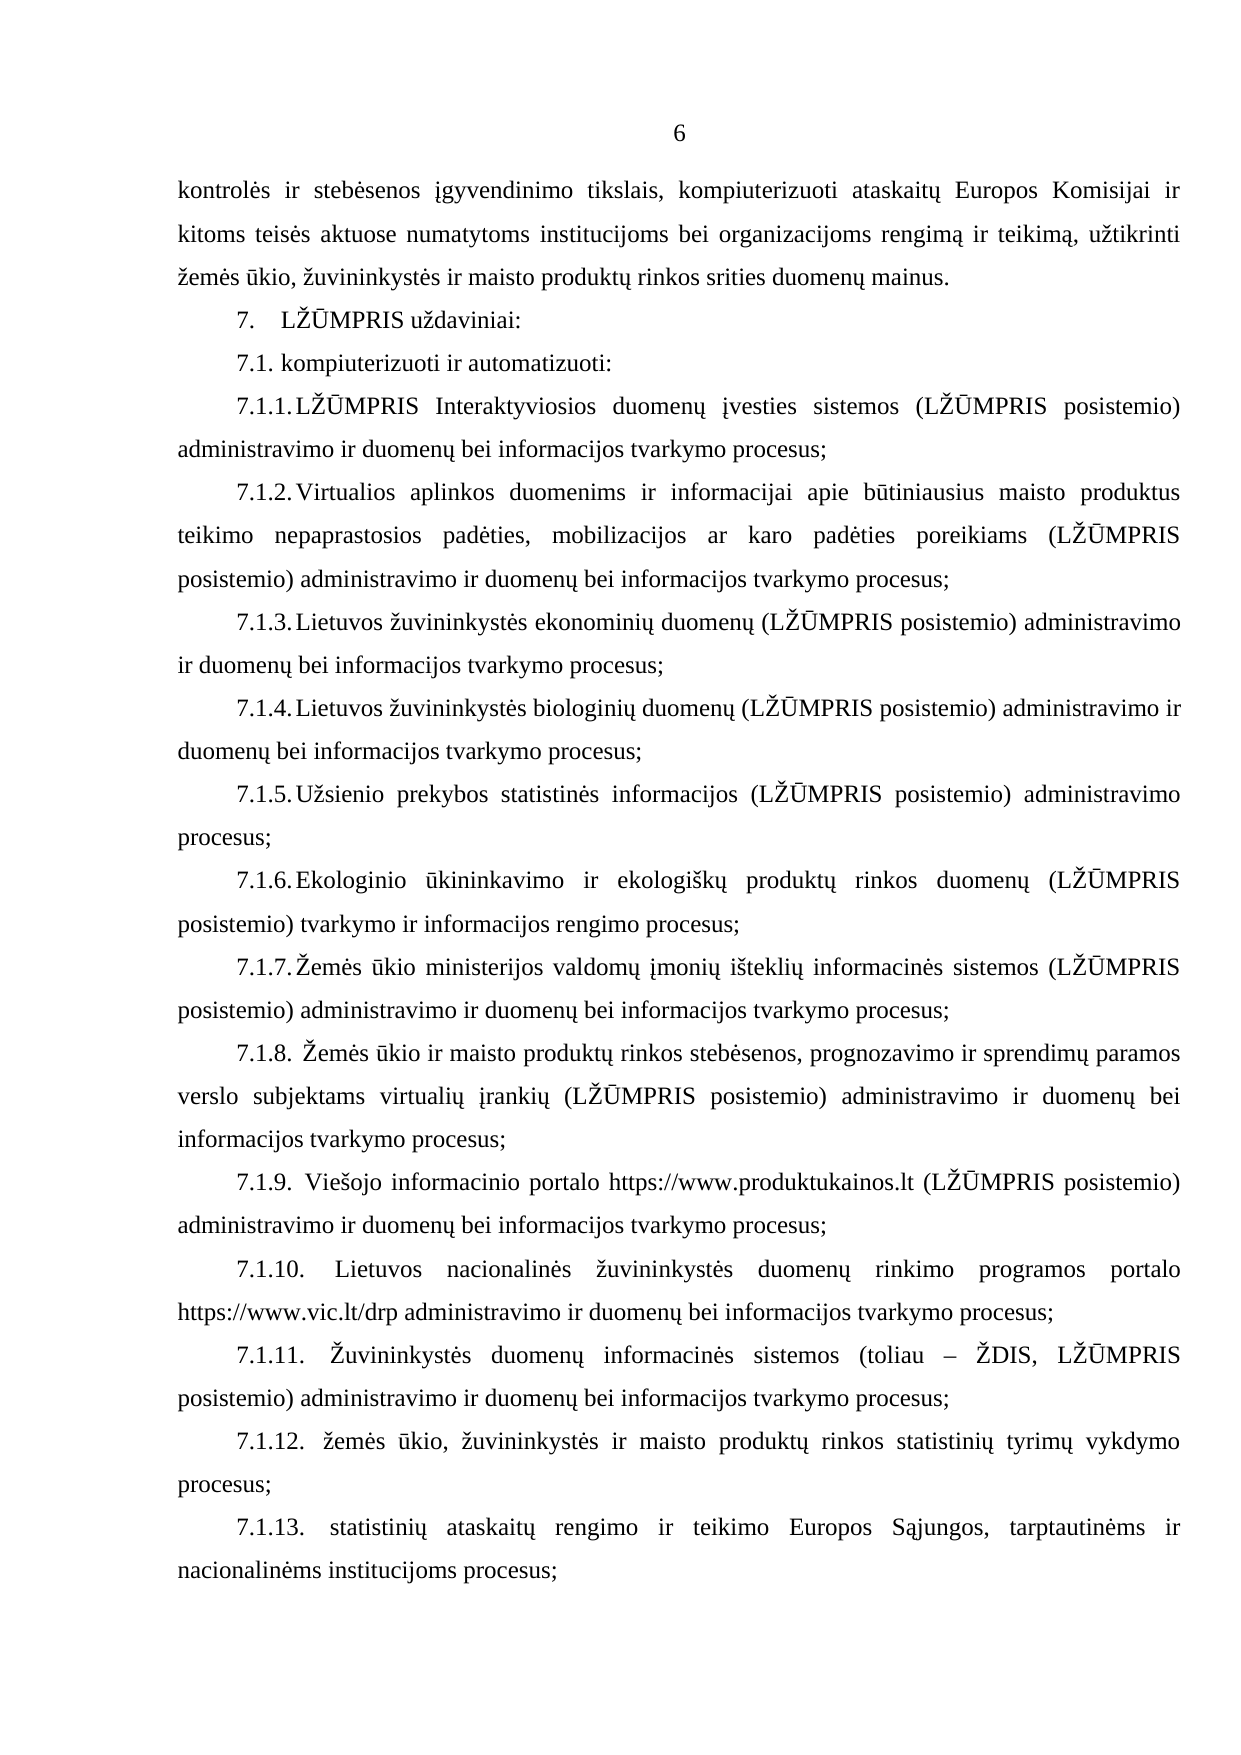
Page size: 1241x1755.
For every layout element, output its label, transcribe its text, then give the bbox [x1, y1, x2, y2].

text 7.1.10. Lietuvos nacionalinės žuvininkystės duomenų rinkimo programos portalo https://www.vic.lt/drp administravimo ir duomenų bei informacijos tvarkymo procesus; [177, 1254, 1181, 1326]
text 7.1. kompiuterizuoti ir automatizuoti: [177, 348, 1181, 377]
text 7.1.13. statistinių ataskaitų rengimo ir teikimo Europos Sąjungos, tarptautinėms ir nacionalinėms institucijoms procesus; [177, 1512, 1181, 1584]
text 7.1.4. Lietuvos žuvininkystės biologinių duomenų (LŽŪMPRIS posistemio) administravimo ir duomenų bei informacijos tvarkymo procesus; [177, 693, 1181, 765]
text 7.1.8. Žemės ūkio ir maisto produktų rinkos stebėsenos, prognozavimo ir sprendimų paramos verslo subjektams virtualių įrankių (LŽŪMPRIS posistemio) administravimo ir duomenų bei informacijos tvarkymo procesus; [177, 1038, 1181, 1153]
text 7.1.2. Virtualios aplinkos duomenims ir informacijai apie būtiniausius maisto produktus teikimo nepaprastosios padėties, mobilizacijos ar karo padėties poreikiams (LŽŪMPRIS posistemio) administravimo ir duomenų bei informacijos tvarkymo procesus; [177, 477, 1181, 592]
text 7.1.11. Žuvininkystės duomenų informacinės sistemos (toliau – ŽDIS, LŽŪMPRIS posistemio) administravimo ir duomenų bei informacijos tvarkymo procesus; [177, 1340, 1181, 1412]
text 7.1.5. Užsienio prekybos statistinės informacijos (LŽŪMPRIS posistemio) administravimo procesus; [177, 779, 1181, 851]
text 7.1.9. Viešojo informacinio portalo https://www.produktukainos.lt (LŽŪMPRIS posistemio) administravimo ir duomenų bei informacijos tvarkymo procesus; [177, 1167, 1181, 1239]
text kontrolės ir stebėsenos įgyvendinimo tikslais, kompiuterizuoti ataskaitų Europos Komisijai ir kitoms teisės aktuose numatytoms institucijoms bei organizacijoms rengimą ir teikimą, užtikrinti žemės ūkio, žuvininkystės ir maisto produktų rinkos srities duomenų mainus. [177, 176, 1181, 291]
text 7.1.12. žemės ūkio, žuvininkystės ir maisto produktų rinkos statistinių tyrimų vykdymo procesus; [177, 1426, 1181, 1498]
text 7.1.3. Lietuvos žuvininkystės ekonominių duomenų (LŽŪMPRIS posistemio) administravimo ir duomenų bei informacijos tvarkymo procesus; [177, 607, 1181, 679]
text 7.1.1. LŽŪMPRIS Interaktyviosios duomenų įvesties sistemos (LŽŪMPRIS posistemio) administravimo ir duomenų bei informacijos tvarkymo procesus; [177, 391, 1181, 463]
text 7. LŽŪMPRIS uždaviniai: [177, 305, 1181, 334]
text 7.1.7. Žemės ūkio ministerijos valdomų įmonių išteklių informacinės sistemos (LŽŪMPRIS posistemio) administravimo ir duomenų bei informacijos tvarkymo procesus; [177, 952, 1181, 1024]
text 7.1.6. Ekologinio ūkininkavimo ir ekologiškų produktų rinkos duomenų (LŽŪMPRIS posistemio) tvarkymo ir informacijos rengimo procesus; [177, 866, 1181, 937]
